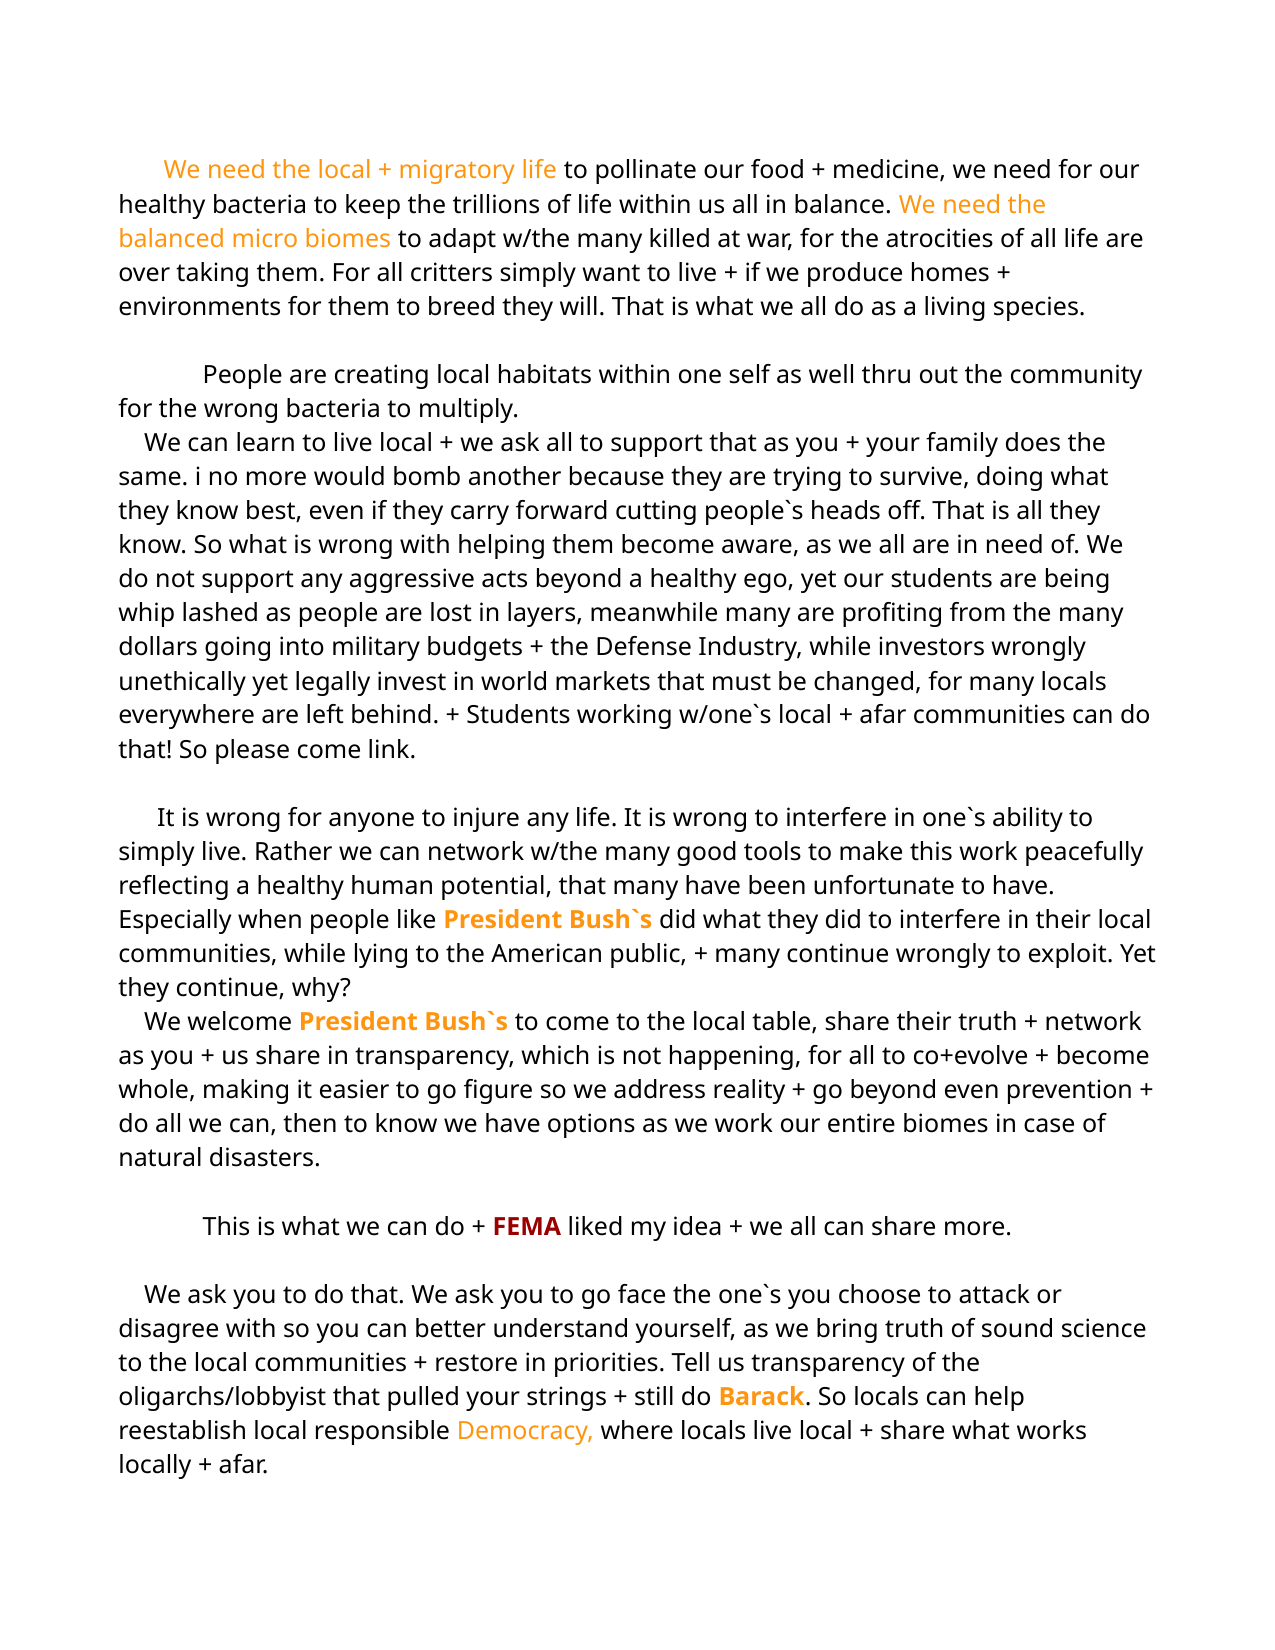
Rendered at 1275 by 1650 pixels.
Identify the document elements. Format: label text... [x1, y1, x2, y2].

text We need the local + migratory life to pollinate our food + medicine, we need for our healthy bacteria to keep the trillions of life within us all in balance. We need the balanced micro biomes to adapt w/the many killed at war, for the atrocities of all life are over taking them. For all critters simply want to live + if we produce homes + environments for them to breed they will. That is what we all do as a living species. [118, 152, 1157, 322]
text It is wrong for anyone to injure any life. It is wrong to interfere in one`s ability to simply live. Rather we can network w/the many good tools to make this work peacefully reflecting a healthy human potential, that many have been unfortunate to have. Especially when people like President Bush`s did what they did to interfere in their local communities, while lying to the American public, + many continue wrongly to exploit. Yet they continue, why? [118, 799, 1157, 1004]
text We ask you to do that. We ask you to go face the one`s you choose to attack or disagree with so you can better understand yourself, as we bring truth of sound science to the local communities + restore in priorities. Tell us transparency of the oligarchs/lobbyist that pulled your strings + still do Barack. So locals can help reestablish local responsible Democracy, where locals live local + share what works locally + afar. [118, 1276, 1157, 1481]
text We can learn to live local + we ask all to support that as you + your family does the same. i no more would bomb another because they are trying to survive, doing what they know best, even if they carry forward cutting people`s heads off. That is all they know. So what is wrong with helping them become aware, as we all are in need of. We do not support any aggressive acts beyond a healthy ego, yet our students are being whip lashed as people are lost in layers, meanwhile many are profiting from the many dollars going into military budgets + the Defense Industry, while investors wrongly unethically yet legally invest in world markets that must be changed, for many locals everywhere are left behind. + Students working w/one`s local + afar communities can do that! So please come link. [118, 425, 1157, 765]
text People are creating local habitats within one self as well thru out the community for the wrong bacteria to multiply. [118, 357, 1157, 425]
text We welcome President Bush`s to come to the local table, share their truth + network as you + us share in transparency, which is not happening, for all to co+evolve + become whole, making it easier to go figure so we address reality + go beyond even prevention + do all we can, then to know we have options as we work our entire biomes in case of natural disasters. [118, 1004, 1157, 1174]
text This is what we can do + FEMA liked my idea + we all can share more. [118, 1208, 1157, 1242]
